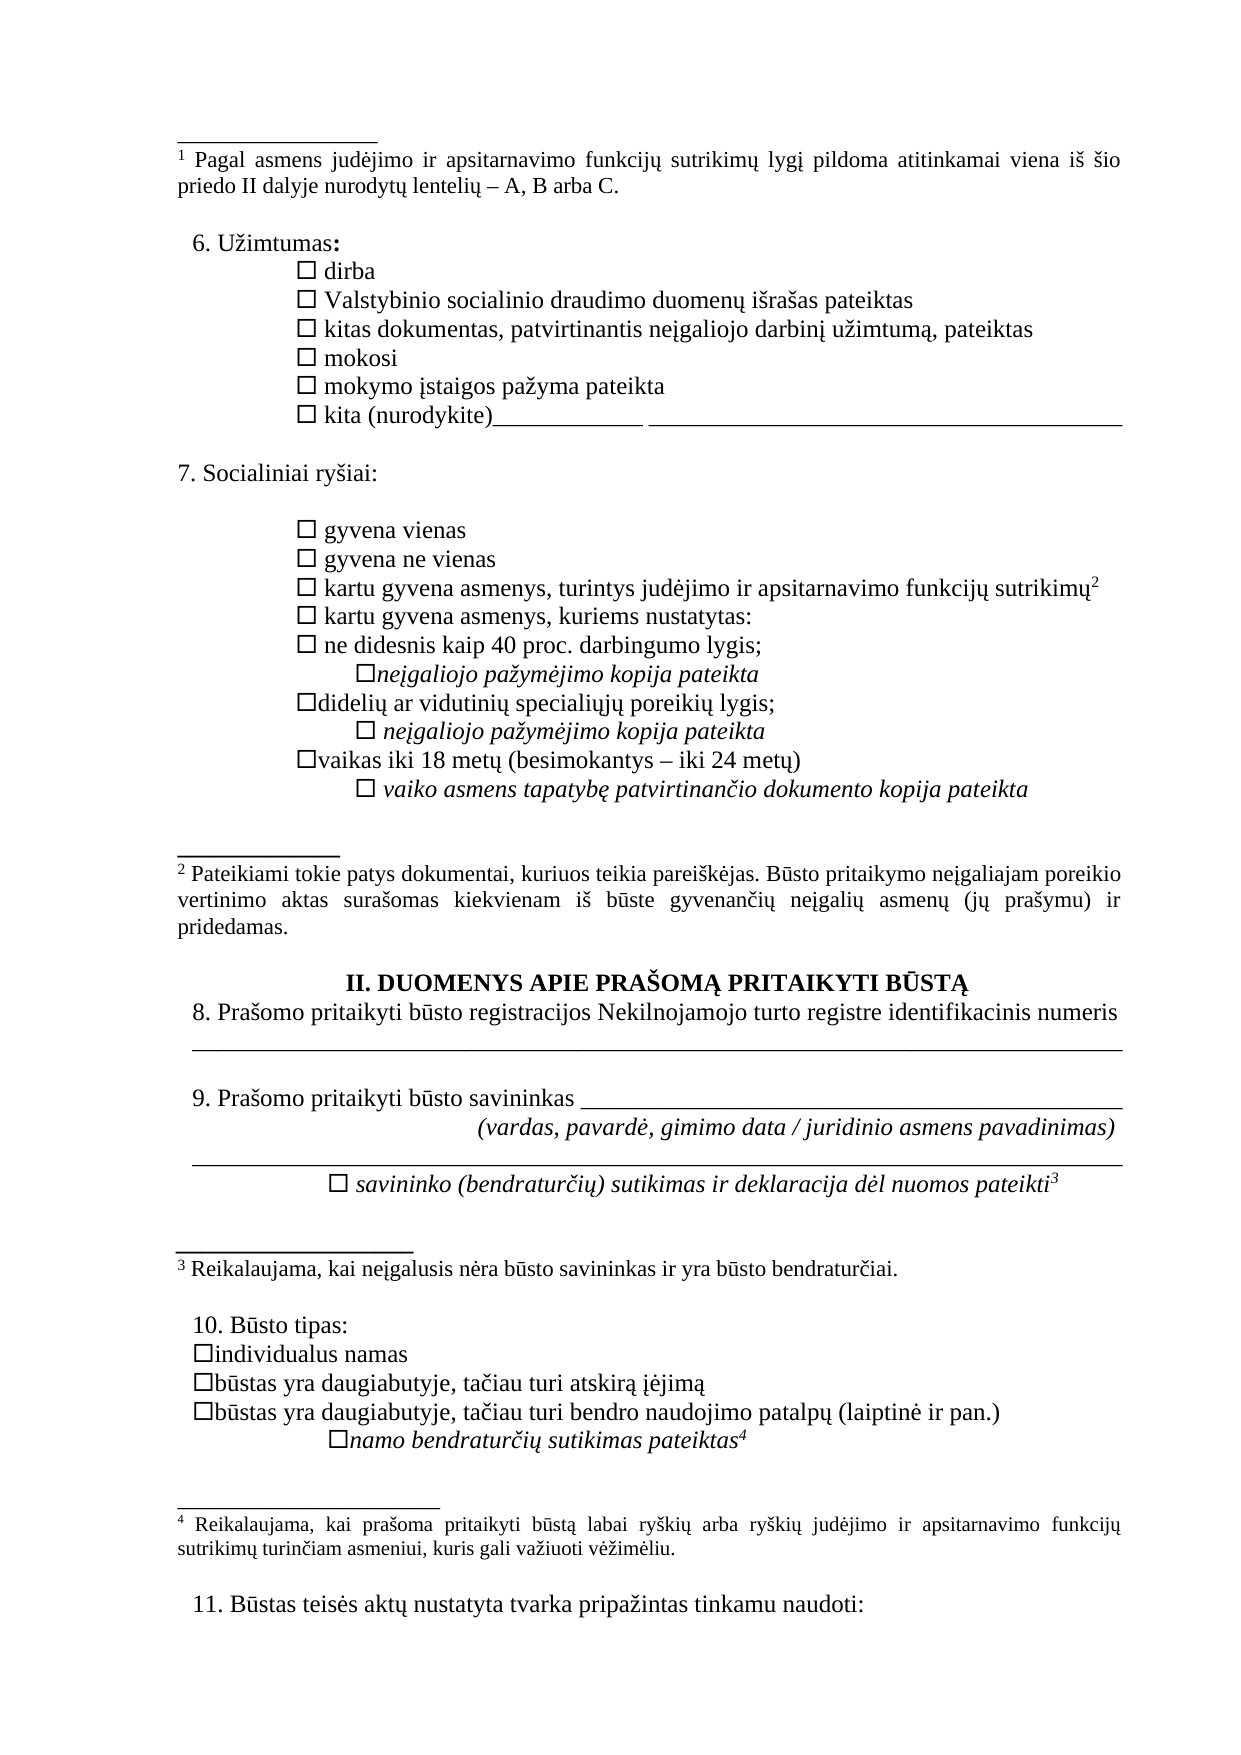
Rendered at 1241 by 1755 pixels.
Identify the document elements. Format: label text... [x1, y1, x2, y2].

text [] gyvena vienas [192, 515, 1122, 544]
text [] gyvena ne vienas [192, 544, 1122, 573]
text [] savininko (bendraturčių) sutikimas ir deklaracija dėl nuomos pateikti3 [192, 1169, 1122, 1198]
text [] kitas dokumentas, patvirtinantis neįgaliojo darbinį užimtumą, pateiktas [192, 314, 1122, 343]
text [] Valstybinio socialinio draudimo duomenų išrašas pateiktas [192, 285, 1122, 314]
text 6. Užimtumas: [192, 228, 1122, 256]
text [] būstas yra daugiabutyje, tačiau turi atskirą įėjimą [192, 1368, 1122, 1397]
text [] didelių ar vidutinių specialiųjų poreikių lygis; [192, 688, 1122, 716]
text [] mokymo įstaigos pažyma pateikta [192, 371, 1122, 400]
text [] kita (nurodykite)____________ [192, 400, 1122, 429]
text [] vaikas iki 18 metų (besimokantys – iki 24 metų) [192, 745, 1122, 774]
text ___________________ [177, 1227, 1122, 1255]
text [] kartu gyvena asmenys, kuriems nustatytas: [192, 601, 1122, 630]
text [] individualus namas [192, 1339, 1122, 1368]
text [] ne didesnis kaip 40 proc. darbingumo lygis; [192, 630, 1122, 659]
text _____________________ [177, 1483, 1122, 1512]
text [] neįgaliojo pažymėjimo kopija pateikta [192, 659, 1122, 688]
text []namo bendraturčių sutikimas pateiktas4 [192, 1426, 1122, 1454]
text [] dirba [192, 256, 1122, 285]
text [] vaiko asmens tapatybę patvirtinančio dokumento kopija pateikta [192, 774, 1122, 803]
text _____________ [177, 831, 1122, 860]
text (vardas, pavardė, gimimo data / juridinio asmens pavadinimas) [192, 1112, 1122, 1140]
text ________________ [177, 117, 1107, 146]
text 10. Būsto tipas: [192, 1311, 1122, 1339]
text 9. Prašomo pritaikyti būsto savininkas [192, 1083, 1122, 1112]
text [] mokosi [192, 343, 1122, 371]
text [] neįgaliojo pažymėjimo kopija pateikta [192, 716, 1122, 745]
text 4 Reikalaujama, kai prašoma pritaikyti būstą labai ryškių arba ryškių judėjimo ir apsitarnavimo funkcijų sutrikimų turinčiam asmeniui, kuris gali važiuoti vėžimėliu. [177, 1512, 1122, 1560]
text 2 Pateikiami tokie patys dokumentai, kuriuos teikia pareiškėjas. Būsto pritaikymo neįgaliajam poreikio vertinimo aktas surašomas kiekvienam iš būste gyvenančių neįgalių asmenų (jų prašymu) ir pridedamas. [177, 860, 1122, 939]
text [] kartu gyvena asmenys, turintys judėjimo ir apsitarnavimo funkcijų sutrikimų2 [192, 573, 1122, 601]
text 8. Prašomo pritaikyti būsto registracijos Nekilnojamojo turto registre identifikacinis numeris _ [192, 997, 1122, 1050]
text 3 Reikalaujama, kai neįgalusis nėra būsto savininkas ir yra būsto bendraturčiai. [177, 1255, 1122, 1282]
text 1 Pagal asmens judėjimo ir apsitarnavimo funkcijų sutrikimų lygį pildoma atitinkamai viena iš šio priedo II dalyje nurodytų lentelių – A, B arba C. [177, 146, 1122, 199]
text _ [192, 1140, 1122, 1165]
text 11. Būstas teisės aktų nustatyta tvarka pripažintas tinkamu naudoti: [192, 1589, 1122, 1617]
text [] būstas yra daugiabutyje, tačiau turi bendro naudojimo patalpų (laiptinė ir pan.) [192, 1397, 1122, 1426]
text II. Duomenys apie prašomą pritaikyti būstą [192, 968, 1122, 997]
text 7. Socialiniai ryšiai: [177, 458, 1122, 486]
